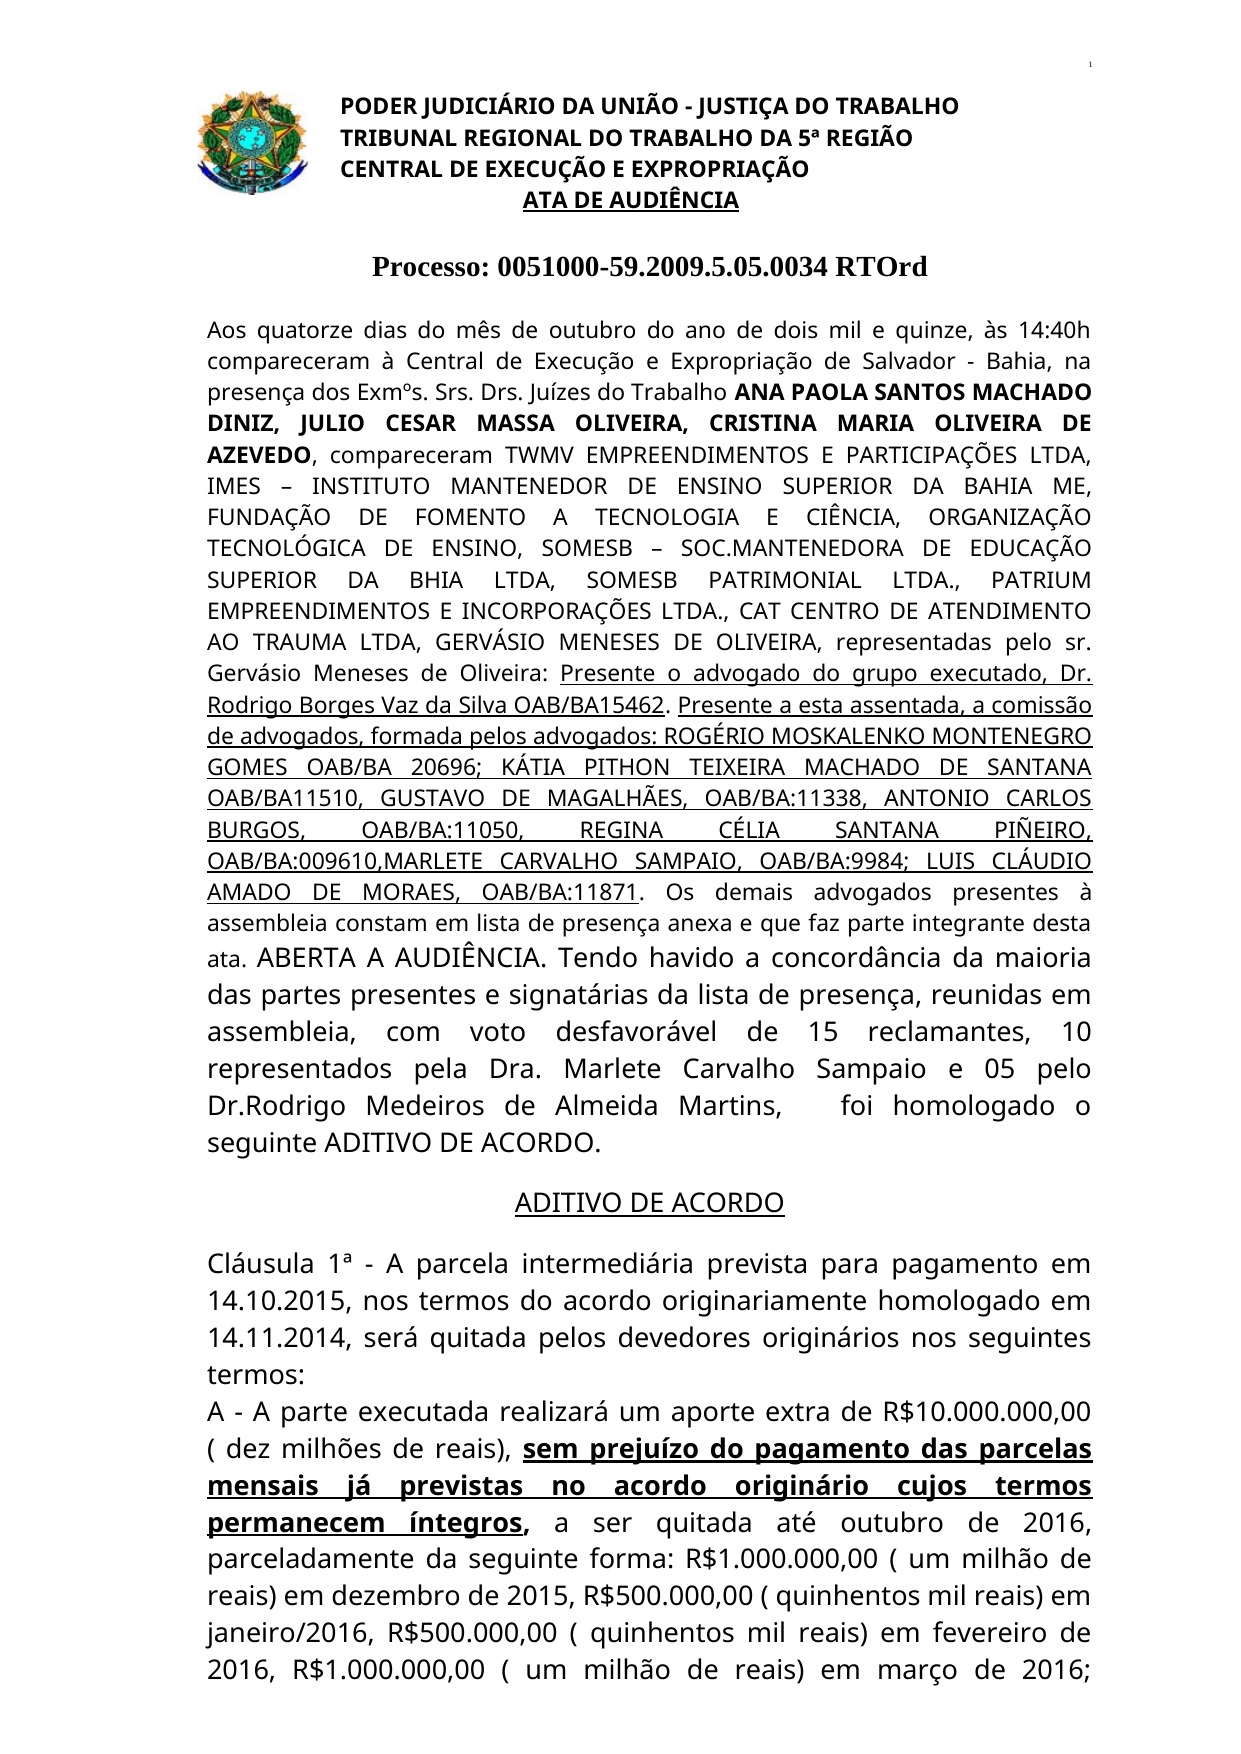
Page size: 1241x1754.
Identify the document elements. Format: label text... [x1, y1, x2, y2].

text OAB/BA11510, GUSTAVO DE MAGALHÃES, OAB/BA:11338, ANTONIO CARLOS [207, 779, 1092, 809]
text ADITIVO DE ACORDO [207, 1184, 1092, 1221]
text permanecem íntegros, a ser quitada até outubro de 2016, parceladamente da seguinte forma: R$1.000.000,00 ( um milhão de reais) em dezembro de 2015, R$500.000,00 ( quinhentos mil reais) em janeiro/2016, R$500.000,00 ( quinhentos mil reais) em fevereiro de 2016, R$1.000.000,00 ( um milhão de reais) em março de 2016; [207, 1499, 1092, 1687]
text BURGOS, OAB/BA:11050, REGINA CÉLIA SANTANA PIÑEIRO, [207, 810, 1092, 840]
text Aos quatorze dias do mês de outubro do ano de dois mil e quinze, às 14:40h compareceram à Central de Execução e Expropriação de Salvador - Bahia, na presença dos Exmºs. Srs. Drs. Juízes do Trabalho ANA PAOLA SANTOS MACHADO DINIZ, JULIO CESAR MASSA OLIVEIRA, CRISTINA MARIA OLIVEIRA DE AZEVEDO, compareceram TWMV EMPREENDIMENTOS E PARTICIPAÇÕES LTDA, IMES – INSTITUTO MANTENEDOR DE ENSINO SUPERIOR DA BAHIA ME, FUNDAÇÃO DE FOMENTO A TECNOLOGIA E CIÊNCIA, ORGANIZAÇÃO TECNOLÓGICA DE ENSINO, SOMESB – SOC.MANTENEDORA DE EDUCAÇÃO SUPERIOR DA BHIA LTDA, SOMESB PATRIMONIAL LTDA., PATRIUM EMPREENDIMENTOS E INCORPORAÇÕES LTDA., CAT CENTRO DE ATENDIMENTO AO TRAUMA LTDA, GERVÁSIO MENESES DE OLIVEIRA, representadas pelo sr. Gervásio Meneses de Oliveira: Presente o advogado do grupo executado, Dr. Rodrigo Borges Vaz da Silva OAB/BA15462. Presente a esta assentada, a comissão de advogados, formada pelos advogados: ROGÉRIO MOSKALENKO MONTENEGRO [207, 314, 1092, 746]
text AMADO DE MORAES, OAB/BA:11871. Os demais advogados presentes à assembleia constam em lista de presença anexa e que faz parte integrante desta ata. ABERTA A AUDIÊNCIA. Tendo havido a concordância da maioria das partes presentes e signatárias da lista de presença, reunidas em assembleia, com voto desfavorável de 15 reclamantes, 10 representados pela Dra. Marlete Carvalho Sampaio e 05 pelo Dr.Rodrigo Medeiros de Almeida Martins, foi homologado o seguinte ADITIVO DE ACORDO. [207, 873, 1092, 1160]
text GOMES OAB/BA 20696; KÁTIA PITHON TEIXEIRA MACHADO DE SANTANA [207, 748, 1092, 778]
text A - A parte executada realizará um aporte extra de R$10.000.000,00 ( dez milhões de reais), sem prejuízo do pagamento das parcelas mensais já previstas no acordo originário cujos termos [207, 1392, 1092, 1497]
text OAB/BA:009610,MARLETE CARVALHO SAMPAIO, OAB/BA:9984; LUIS CLÁUDIO [207, 842, 1092, 871]
text Cláusula 1ª - A parcela intermediária prevista para pagamento em 14.10.2015, nos termos do acordo originariamente homologado em 14.11.2014, será quitada pelos devedores originários nos seguintes termos: [207, 1245, 1092, 1392]
